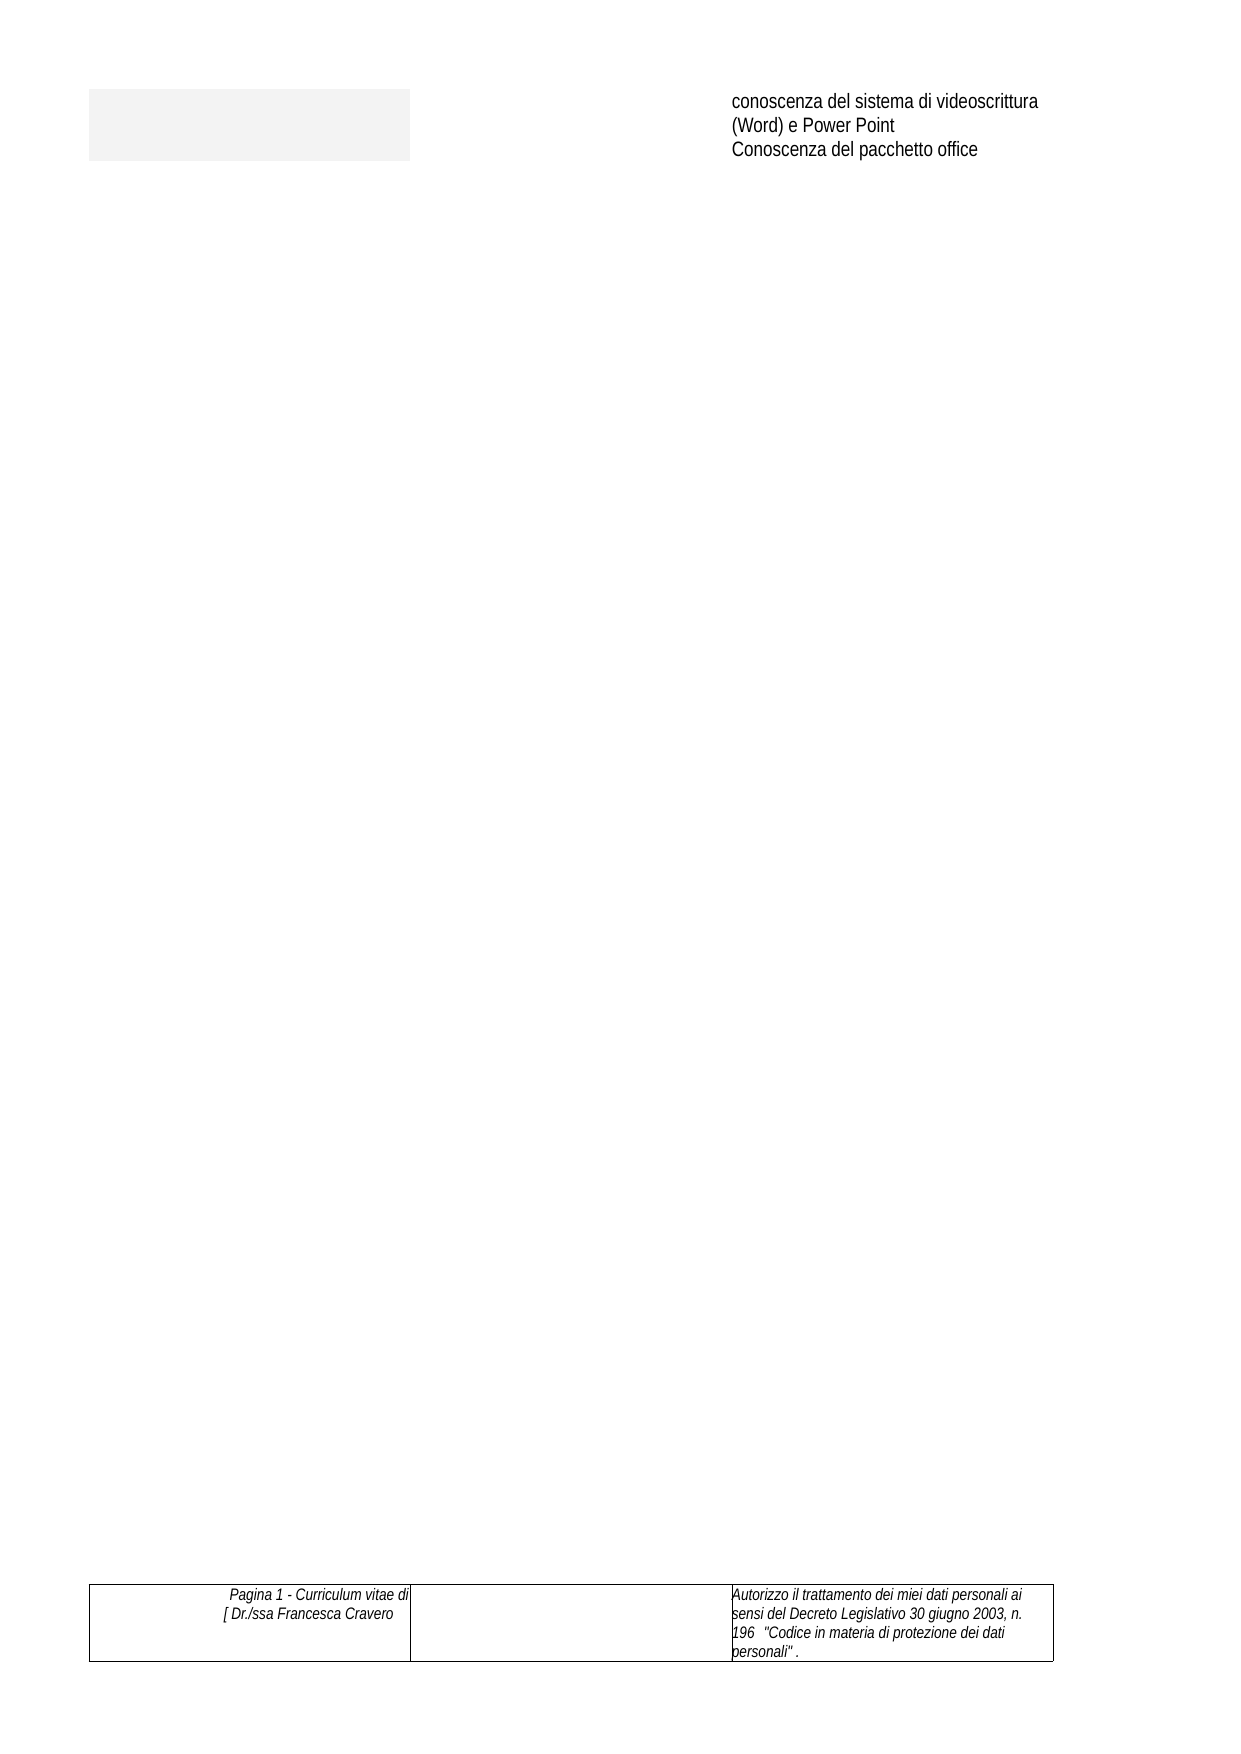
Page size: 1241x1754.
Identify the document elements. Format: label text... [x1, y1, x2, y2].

table_header [89, 89, 410, 161]
table_header [410, 89, 732, 161]
table_header conoscenza del sistema di videoscrittura (Word) e Power Point Conoscenza del pacchetto office [732, 89, 1053, 161]
